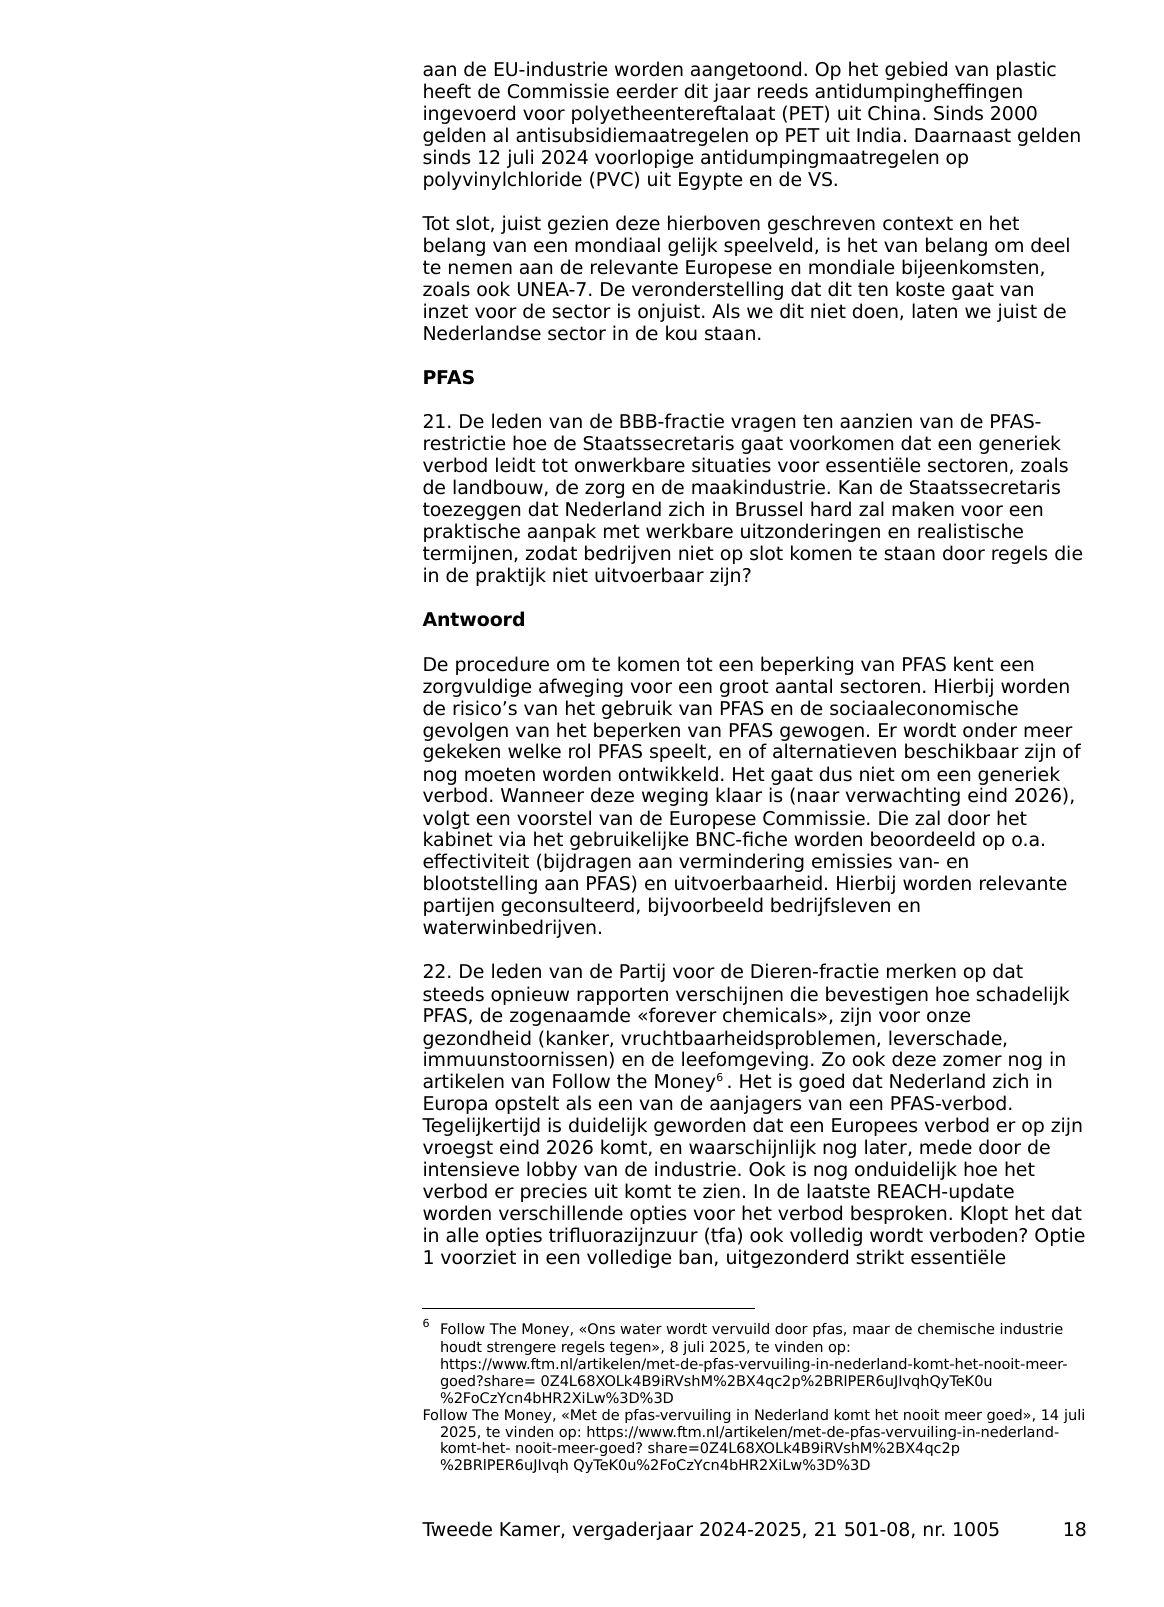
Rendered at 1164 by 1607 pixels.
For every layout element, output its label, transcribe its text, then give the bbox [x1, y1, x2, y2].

text aan de EU-industrie worden aangetoond. Op het gebied van plastic heeft de Commissie eerder dit jaar reeds antidumpingheffingen ingevoerd voor polyetheentereftalaat (PET) uit China. Sinds 2000 gelden al antisubsidiemaatregelen op PET uit India. Daarnaast gelden sinds 12 juli 2024 voorlopige antidumpingmaatregelen op polyvinylchloride (PVC) uit Egypte en de VS. [422, 59, 1087, 191]
text De procedure om te komen tot een beperking van PFAS kent een zorgvuldige afweging voor een groot aantal sectoren. Hierbij worden de risico’s van het gebruik van PFAS en de sociaaleconomische gevolgen van het beperken van PFAS gewogen. Er wordt onder meer gekeken welke rol PFAS speelt, en of alternatieven beschikbaar zijn of nog moeten worden ontwikkeld. Het gaat dus niet om een generiek verbod. Wanneer deze weging klaar is (naar verwachting eind 2026), volgt een voorstel van de Europese Commissie. Die zal door het kabinet via het gebruikelijke BNC-fiche worden beoordeeld op o.a. effectiviteit (bijdragen aan vermindering emissies van- en blootstelling aan PFAS) en uitvoerbaarheid. Hierbij worden relevante partijen geconsulteerd, bijvoorbeeld bedrijfsleven en waterwinbedrijven. [422, 653, 1087, 939]
text Follow The Money, «Ons water wordt vervuild door pfas, maar de chemische industrie houdt strengere regels tegen», 8 juli 2025, te vinden op: https://www.ftm.nl/artikelen/met-de-pfas-vervuiling-in-nederland-komt-het-nooit-meer-goed?share= 0Z4L68XOLk4B9iRVshM%2BX4qc2p%2BRlPER6uJIvqhQyTeK0u%2FoCzYcn4bHR2XiLw%3D%3D [422, 1317, 1087, 1407]
text Tot slot, juist gezien deze hierboven geschreven context en het belang van een mondiaal gelijk speelveld, is het van belang om deel te nemen aan de relevante Europese en mondiale bijeenkomsten, zoals ook UNEA-7. De veronderstelling dat dit ten koste gaat van inzet voor de sector is onjuist. Als we dit niet doen, laten we juist de Nederlandse sector in de kou staan. [422, 213, 1087, 345]
text Follow The Money, «Met de pfas-vervuiling in Nederland komt het nooit meer goed», 14 juli 2025, te vinden op: https://www.ftm.nl/artikelen/met-de-pfas-vervuiling-in-nederland-komt-het- nooit-meer-goed? share=0Z4L68XOLk4B9iRVshM%2BX4qc2p%2BRlPER6uJIvqh QyTeK0u%2FoCzYcn4bHR2XiLw%3D%3D [422, 1407, 1087, 1474]
subtitle PFAS [422, 367, 1087, 389]
subtitle Antwoord [422, 609, 1087, 631]
text 21. De leden van de BBB-fractie vragen ten aanzien van de PFAS-restrictie hoe de Staatssecretaris gaat voorkomen dat een generiek verbod leidt tot onwerkbare situaties voor essentiële sectoren, zoals de landbouw, de zorg en de maakindustrie. Kan de Staatssecretaris toezeggen dat Nederland zich in Brussel hard zal maken voor een praktische aanpak met werkbare uitzonderingen en realistische termijnen, zodat bedrijven niet op slot komen te staan door regels die in de praktijk niet uitvoerbaar zijn? [422, 411, 1087, 587]
text 22. De leden van de Partij voor de Dieren-fractie merken op dat steeds opnieuw rapporten verschijnen die bevestigen hoe schadelijk PFAS, de zogenaamde «forever chemicals», zijn voor onze gezondheid (kanker, vruchtbaarheidsproblemen, leverschade, immuunstoornissen) en de leefomgeving. Zo ook deze zomer nog in artikelen van Follow the Money. Het is goed dat Nederland zich in Europa opstelt als een van de aanjagers van een PFAS-verbod. Tegelijkertijd is duidelijk geworden dat een Europees verbod er op zijn vroegst eind 2026 komt, en waarschijnlijk nog later, mede door de intensieve lobby van de industrie. Ook is nog onduidelijk hoe het verbod er precies uit komt te zien. In de laatste REACH-update worden verschillende opties voor het verbod besproken. Klopt het dat in alle opties trifluorazijnzuur (tfa) ook volledig wordt verboden? Optie 1 voorziet in een volledige ban, uitgezonderd strikt essentiële [422, 961, 1087, 1269]
